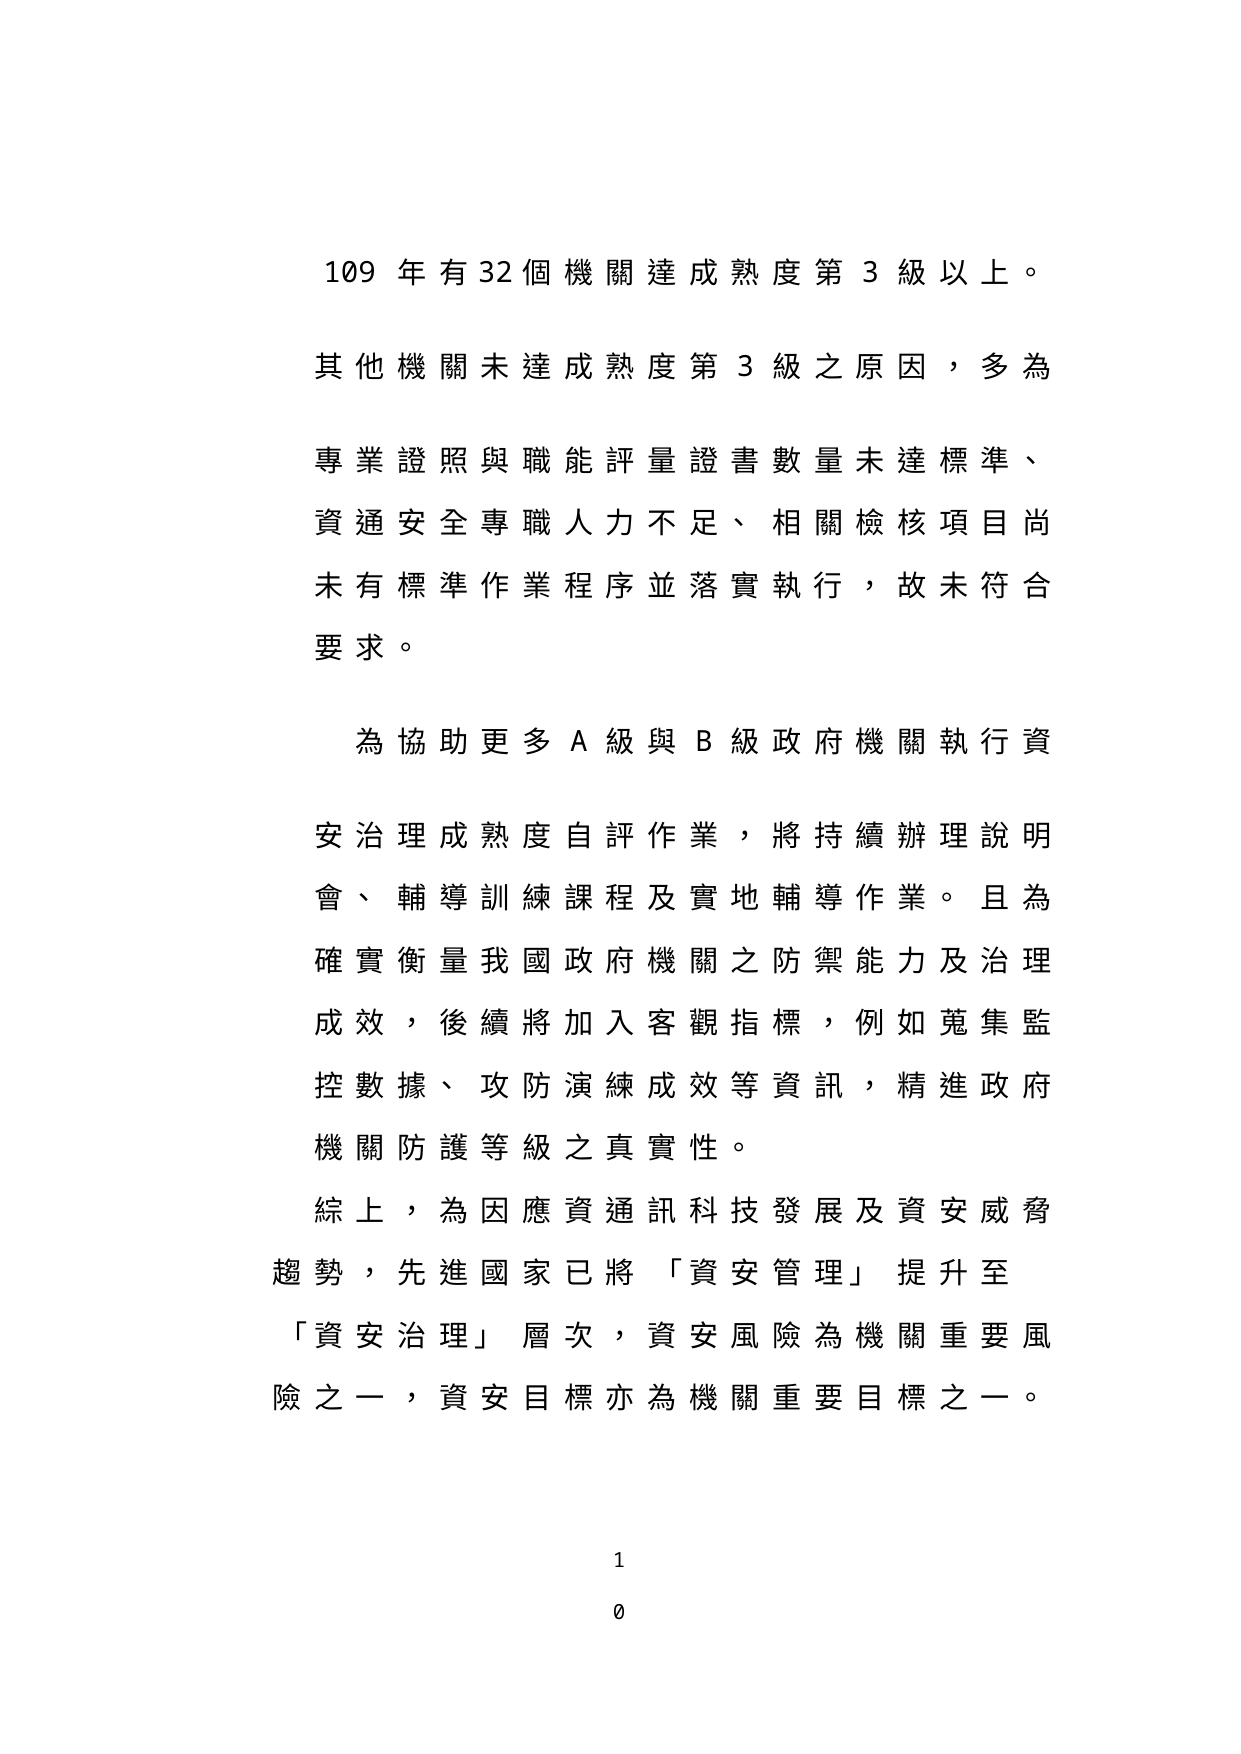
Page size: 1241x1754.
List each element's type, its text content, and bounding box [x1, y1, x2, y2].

text 配合國家資通安全發展方案(106年至109年)之績效指標，A級公務機關應落實成熟度達第3級，統計44個A級機關中，109年有32個機關達成熟度第3級以上。其他機關未達成熟度第3級之原因，多為專業證照與職能評量證書數量未達標準、資通安全專職人力不足、相關檢核項目尚未有標準作業程序並落實執行，故未符合要求。 [271, 229, 1058, 667]
text 綜上，為因應資通訊科技發展及資安威脅趨勢，先進國家已將「資安管理」提升至「資安治理」層次，資安風險為機關重要風險之一，資安目標亦為機關重要目標之一。 [242, 1167, 1058, 1417]
text 為協助更多A級與B級政府機關執行資安治理成熟度自評作業，將持續辦理說明會、輔導訓練課程及實地輔導作業。且為確實衡量我國政府機關之防禦能力及治理成效，後續將加入客觀指標，例如蒐集監控數據、攻防演練成效等資訊，精進政府機關防護等級之真實性。 [271, 667, 1058, 1167]
